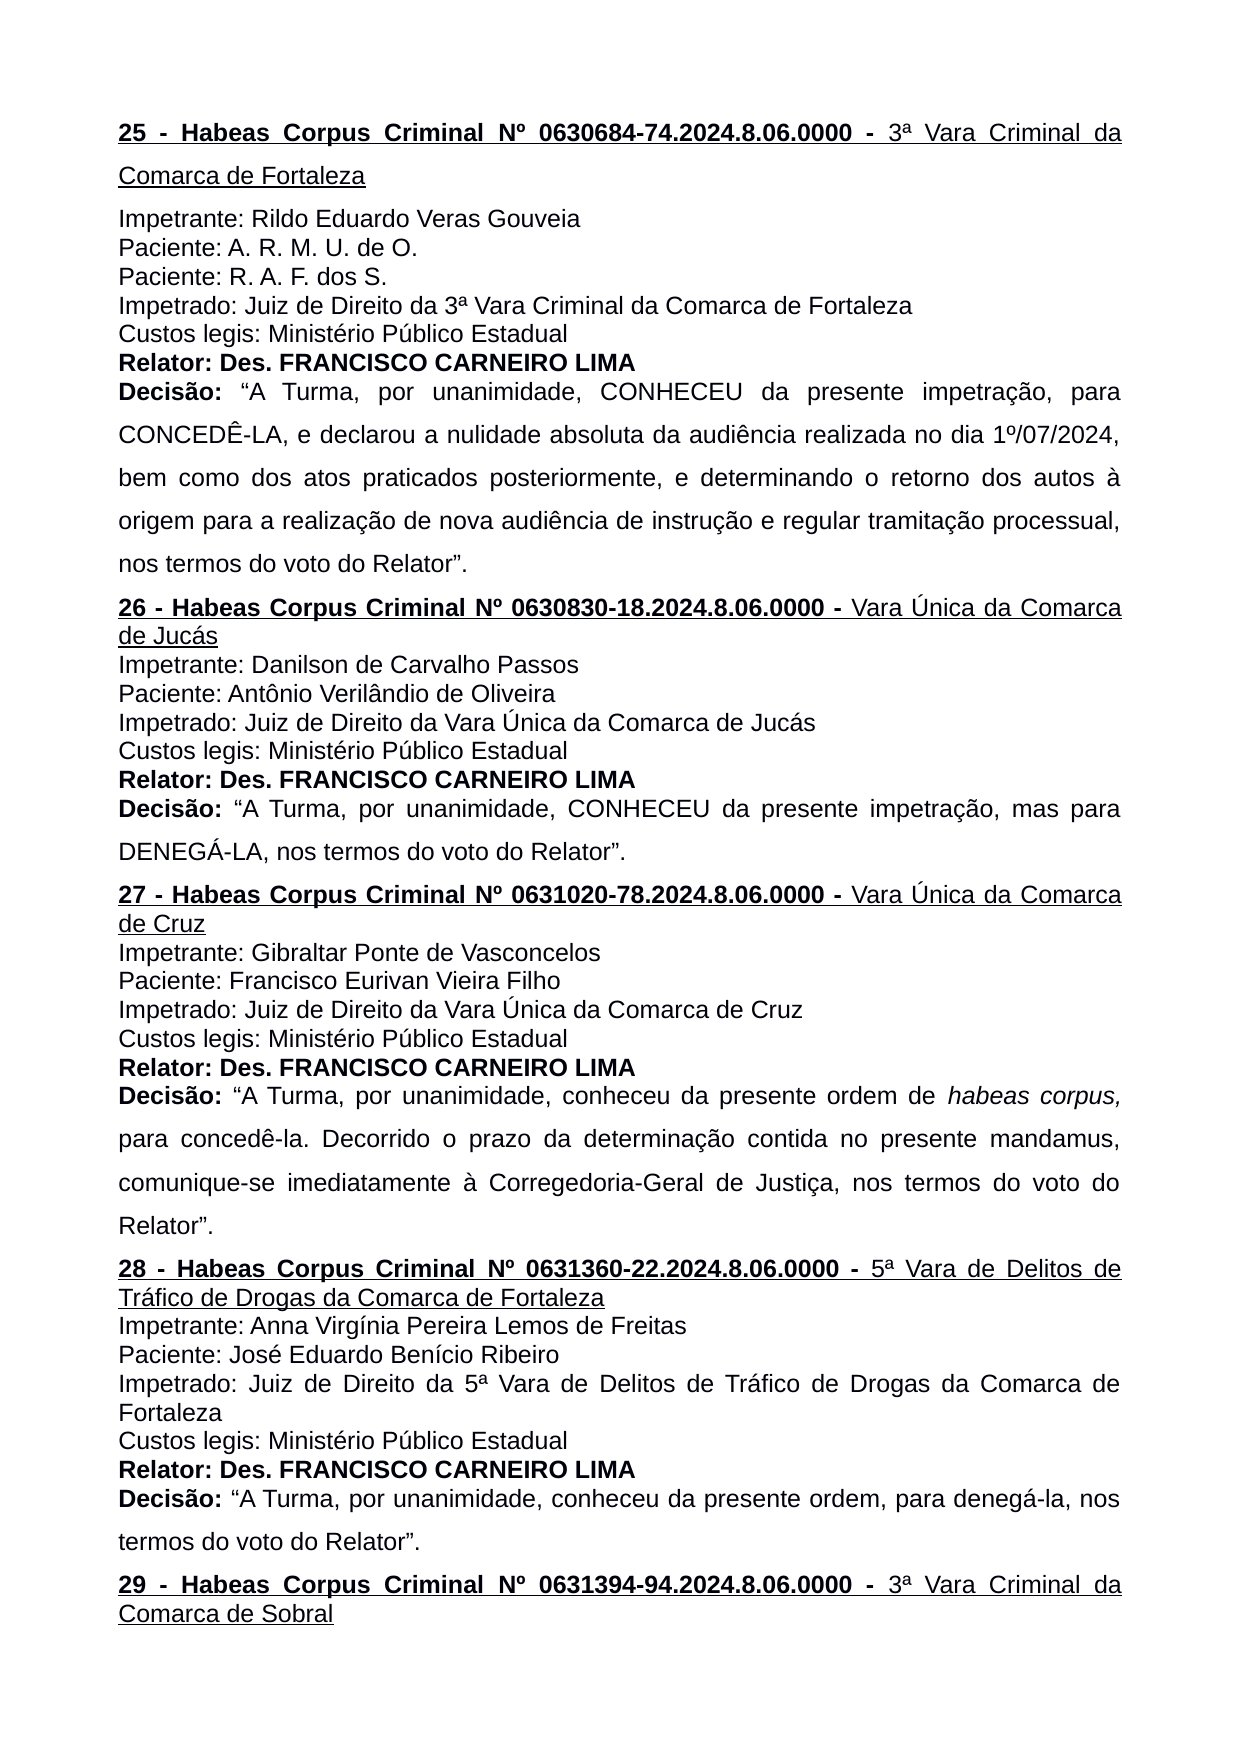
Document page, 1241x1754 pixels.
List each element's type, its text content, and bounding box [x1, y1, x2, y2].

text Decisão: “A Turma, por unanimidade, CONHECEU da presente impetração, para CONCEDÊ-LA, e declarou a nulidade absoluta da audiência realizada no dia 1º/07/2024, bem como dos atos praticados posteriormente, e determinando o retorno dos autos à origem para a realização de nova audiência de instrução e regular tramitação processual, nos termos do voto do Relator”. [118, 377, 1122, 578]
text Comarca de Sobral [118, 1596, 1122, 1627]
text Custos legis: Ministério Público Estadual [118, 319, 1122, 348]
text 29 - Habeas Corpus Criminal Nº 0631394-94.2024.8.06.0000 - 3ª Vara Criminal da [118, 1570, 1122, 1595]
text Relator: Des. FRANCISCO CARNEIRO LIMA [118, 765, 1122, 794]
text de Jucás [118, 619, 1122, 650]
text Impetrante: Danilson de Carvalho Passos [118, 650, 1122, 679]
text 26 - Habeas Corpus Criminal Nº 0630830-18.2024.8.06.0000 - Vara Única da Comarca [118, 592, 1122, 618]
text Decisão: “A Turma, por unanimidade, CONHECEU da presente impetração, mas para DENEGÁ-LA, nos termos do voto do Relator”. [118, 794, 1122, 866]
text Decisão: “A Turma, por unanimidade, conheceu da presente ordem, para denegá-la, nos termos do voto do Relator”. [118, 1484, 1122, 1556]
text 25 - Habeas Corpus Criminal Nº 0630684-74.2024.8.06.0000 - 3ª Vara Criminal da [118, 118, 1122, 143]
text Relator: Des. FRANCISCO CARNEIRO LIMA [118, 348, 1122, 377]
text Relator: Des. FRANCISCO CARNEIRO LIMA [118, 1052, 1122, 1081]
text Custos legis: Ministério Público Estadual [118, 1024, 1122, 1052]
text Custos legis: Ministério Público Estadual [118, 1426, 1122, 1455]
text Impetrante: Gibraltar Ponte de Vasconcelos [118, 937, 1122, 966]
text Impetrado: Juiz de Direito da Vara Única da Comarca de Jucás [118, 707, 1122, 736]
text 28 - Habeas Corpus Criminal Nº 0631360-22.2024.8.06.0000 - 5ª Vara de Delitos de [118, 1254, 1122, 1279]
text Custos legis: Ministério Público Estadual [118, 736, 1122, 765]
text Paciente: José Eduardo Benício Ribeiro [118, 1340, 1122, 1369]
text Comarca de Fortaleza [118, 144, 1122, 190]
text Relator: Des. FRANCISCO CARNEIRO LIMA [118, 1455, 1122, 1484]
text Paciente: A. R. M. U. de O. [118, 233, 1122, 262]
text Paciente: Francisco Eurivan Vieira Filho [118, 966, 1122, 995]
text Impetrante: Rildo Eduardo Veras Gouveia [118, 204, 1122, 233]
text Paciente: R. A. F. dos S. [118, 262, 1122, 291]
text Decisão: “A Turma, por unanimidade, conheceu da presente ordem de habeas corpus, para concedê-la. Decorrido o prazo da determinação contida no presente mandamus, comunique-se imediatamente à Corregedoria-Geral de Justiça, nos termos do voto do Relator”. [118, 1081, 1122, 1239]
text Impetrado: Juiz de Direito da Vara Única da Comarca de Cruz [118, 995, 1122, 1024]
text Paciente: Antônio Verilândio de Oliveira [118, 679, 1122, 707]
text Impetrado: Juiz de Direito da 5ª Vara de Delitos de Tráfico de Drogas da Comarca de Fortaleza [118, 1369, 1122, 1426]
text Impetrado: Juiz de Direito da 3ª Vara Criminal da Comarca de Fortaleza [118, 291, 1122, 319]
text de Cruz [118, 906, 1122, 937]
text 27 - Habeas Corpus Criminal Nº 0631020-78.2024.8.06.0000 - Vara Única da Comarca [118, 880, 1122, 905]
text Impetrante: Anna Virgínia Pereira Lemos de Freitas [118, 1311, 1122, 1340]
text Tráfico de Drogas da Comarca de Fortaleza [118, 1280, 1122, 1311]
